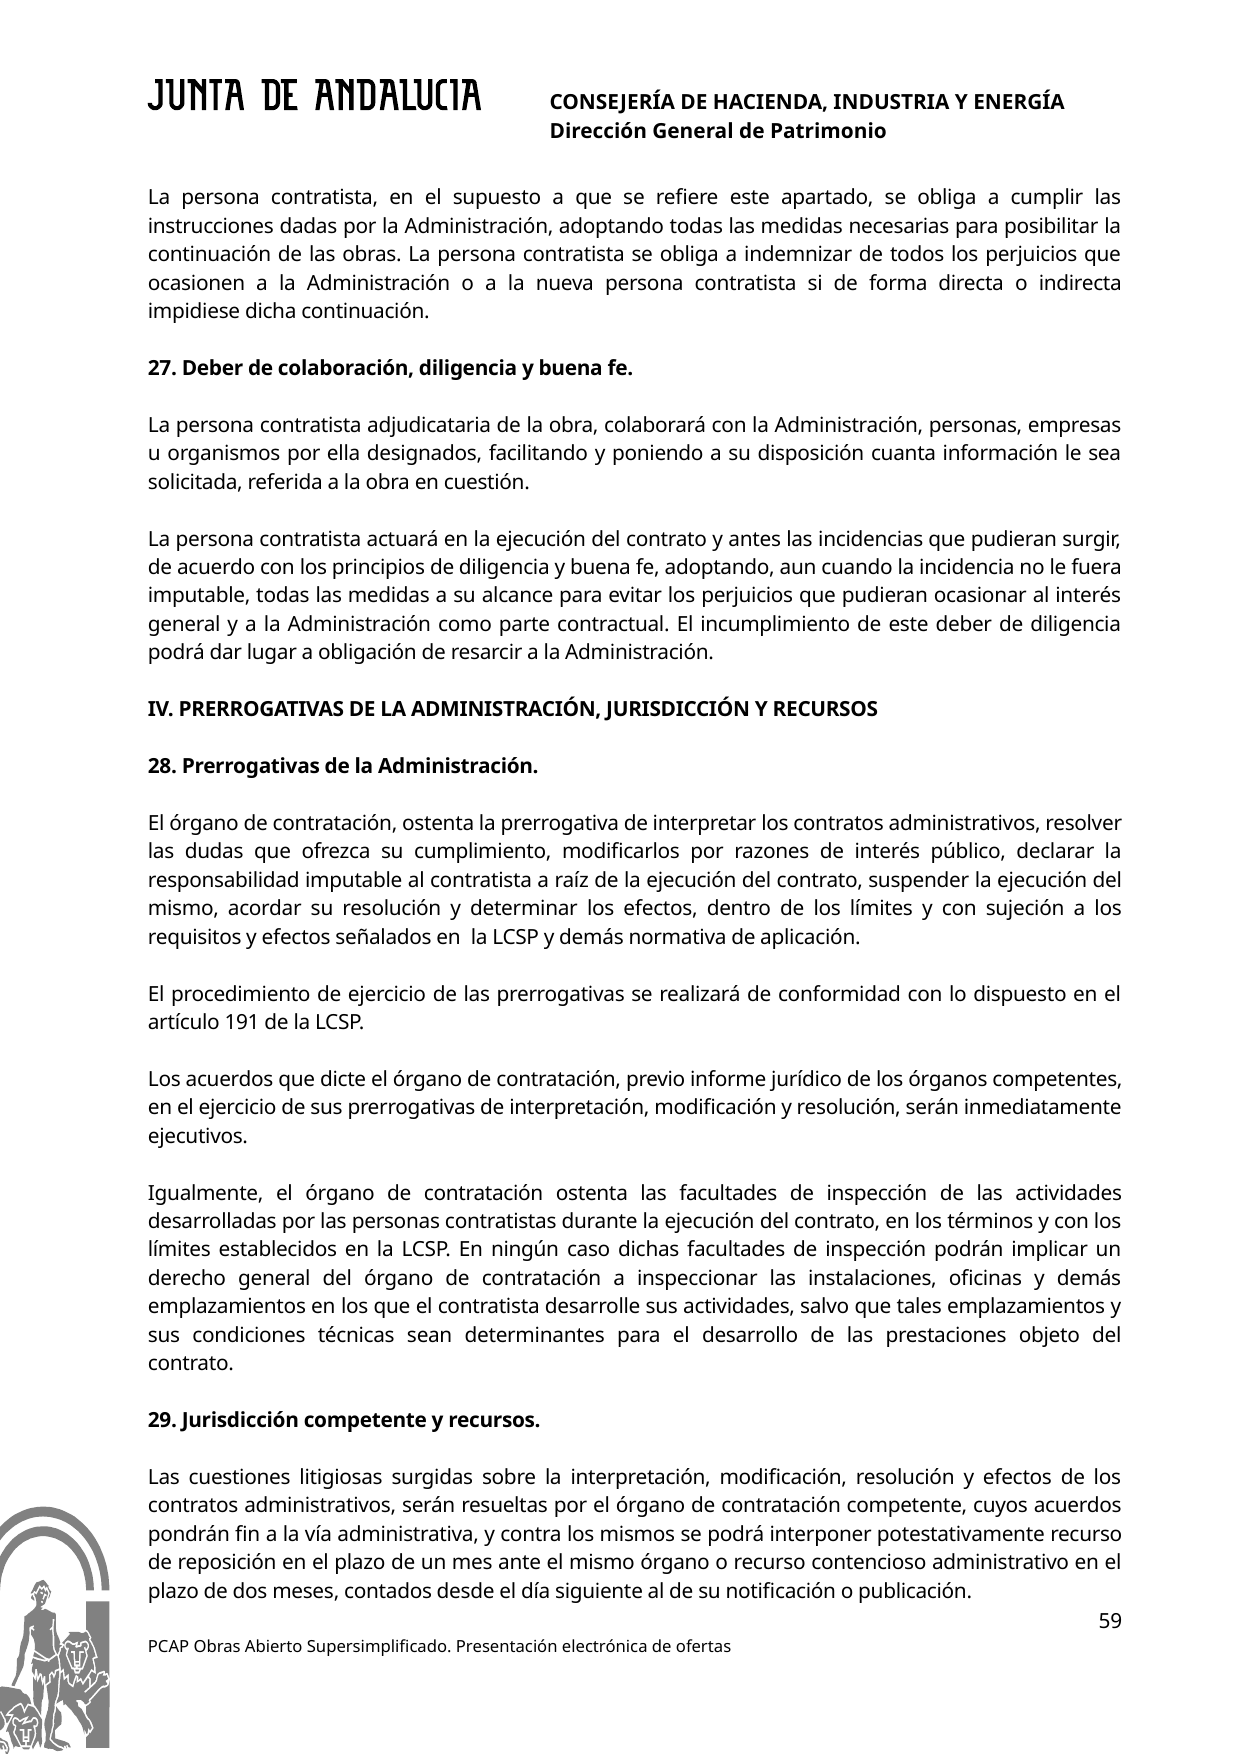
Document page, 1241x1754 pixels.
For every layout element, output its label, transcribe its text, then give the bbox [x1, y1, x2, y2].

text IV. PRERROGATIVAS DE LA ADMINISTRACIÓN, JURISDICCIÓN Y RECURSOS [148, 694, 1122, 723]
text El órgano de contratación, ostenta la prerrogativa de interpretar los contratos administrativos, resolver las dudas que ofrezca su cumplimiento, modificarlos por razones de interés público, declarar la responsabilidad imputable al contratista a raíz de la ejecución del contrato, suspender la ejecución del mismo, acordar su resolución y determinar los efectos, dentro de los límites y con sujeción a los requisitos y efectos señalados en la LCSP y demás normativa de aplicación. [148, 808, 1122, 950]
text 28. Prerrogativas de la Administración. [148, 751, 1122, 779]
text La persona contratista adjudicataria de la obra, colaborará con la Administración, personas, empresas u organismos por ella designados, facilitando y poniendo a su disposición cuanta información le sea solicitada, referida a la obra en cuestión. [148, 410, 1122, 495]
text 27. Deber de colaboración, diligencia y buena fe. [148, 353, 1122, 381]
text 29. Jurisdicción competente y recursos. [148, 1405, 1122, 1434]
text La persona contratista, en el supuesto a que se refiere este apartado, se obliga a cumplir las instrucciones dadas por la Administración, adoptando todas las medidas necesarias para posibilitar la continuación de las obras. La persona contratista se obliga a indemnizar de todos los perjuicios que ocasionen a la Administración o a la nueva persona contratista si de forma directa o indirecta impidiese dicha continuación. [148, 182, 1122, 324]
text Igualmente, el órgano de contratación ostenta las facultades de inspección de las actividades desarrolladas por las personas contratistas durante la ejecución del contrato, en los términos y con los límites establecidos en la LCSP. En ningún caso dichas facultades de inspección podrán implicar un derecho general del órgano de contratación a inspeccionar las instalaciones, oficinas y demás emplazamientos en los que el contratista desarrolle sus actividades, salvo que tales emplazamientos y sus condiciones técnicas sean determinantes para el desarrollo de las prestaciones objeto del contrato. [148, 1178, 1122, 1377]
text La persona contratista actuará en la ejecución del contrato y antes las incidencias que pudieran surgir, de acuerdo con los principios de diligencia y buena fe, adoptando, aun cuando la incidencia no le fuera imputable, todas las medidas a su alcance para evitar los perjuicios que pudieran ocasionar al interés general y a la Administración como parte contractual. El incumplimiento de este deber de diligencia podrá dar lugar a obligación de resarcir a la Administración. [148, 524, 1122, 666]
text El procedimiento de ejercicio de las prerrogativas se realizará de conformidad con lo dispuesto en el artículo 191 de la LCSP. [148, 979, 1122, 1036]
text Las cuestiones litigiosas surgidas sobre la interpretación, modificación, resolución y efectos de los contratos administrativos, serán resueltas por el órgano de contratación competente, cuyos acuerdos pondrán fin a la vía administrativa, y contra los mismos se podrá interponer potestativamente recurso de reposición en el plazo de un mes ante el mismo órgano o recurso contencioso administrativo en el plazo de dos meses, contados desde el día siguiente al de su notificación o publicación. [148, 1462, 1122, 1604]
text Los acuerdos que dicte el órgano de contratación, previo informe jurídico de los órganos competentes, en el ejercicio de sus prerrogativas de interpretación, modificación y resolución, serán inmediatamente ejecutivos. [148, 1064, 1122, 1149]
